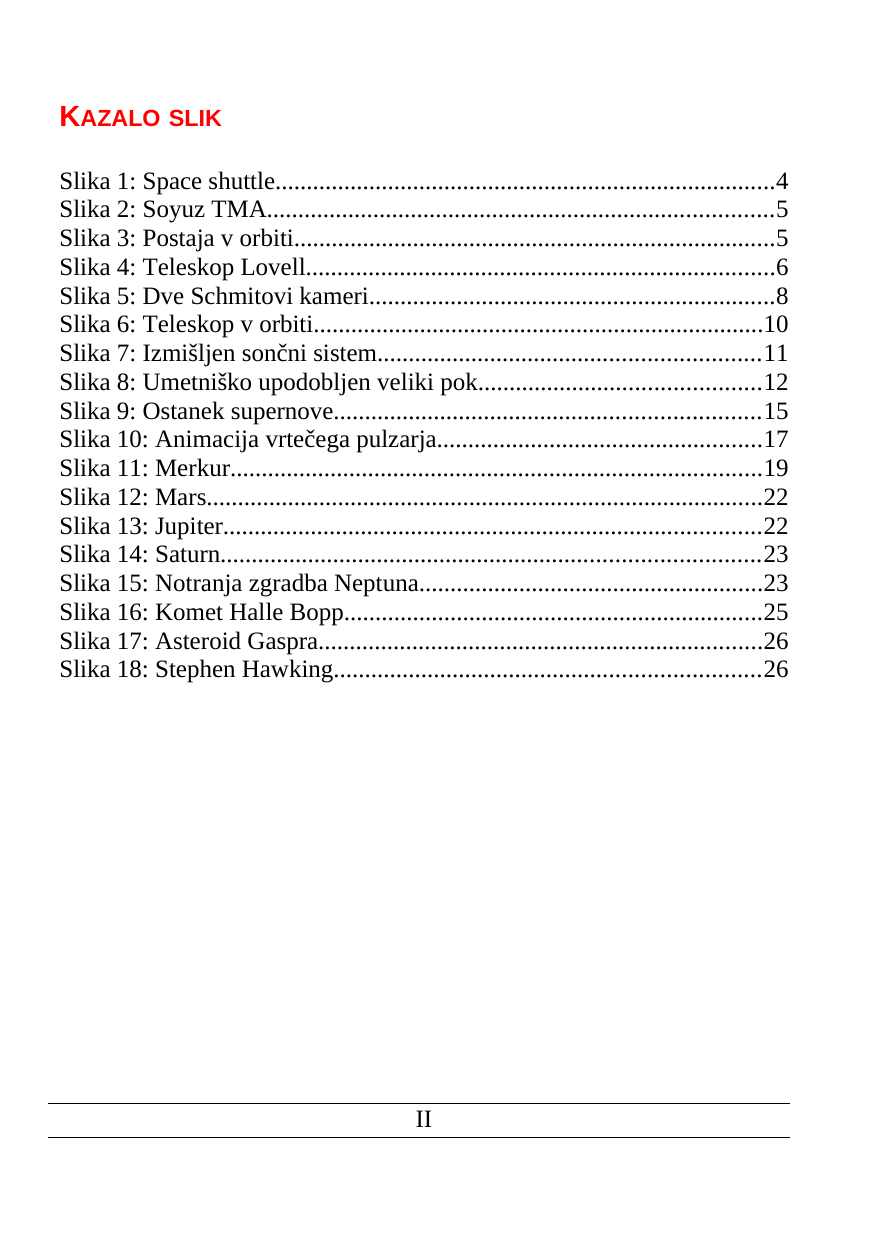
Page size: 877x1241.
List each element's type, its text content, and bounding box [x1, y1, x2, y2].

list Kazalo slik [59, 99, 788, 132]
text Slika 18: Stephen Hawking 26 [59, 654, 788, 683]
text Slika 13: Jupiter 22 [59, 511, 788, 539]
text Slika 5: Dve Schmitovi kameri 8 [59, 281, 788, 309]
text Slika 2: Soyuz TMA 5 [59, 194, 788, 223]
text Slika 17: Asteroid Gaspra 26 [59, 626, 788, 654]
text Slika 1: Space shuttle 4 [59, 166, 788, 194]
text Slika 6: Teleskop v orbiti 10 [59, 309, 788, 338]
text Slika 7: Izmišljen sončni sistem 11 [59, 338, 788, 367]
text Slika 14: Saturn 23 [59, 539, 788, 568]
text Slika 11: Merkur 19 [59, 453, 788, 482]
text Slika 9: Ostanek supernove 15 [59, 396, 788, 424]
text Slika 15: Notranja zgradba Neptuna 23 [59, 568, 788, 597]
text Slika 4: Teleskop Lovell 6 [59, 252, 788, 281]
text Slika 3: Postaja v orbiti 5 [59, 223, 788, 252]
text Slika 8: Umetniško upodobljen veliki pok 12 [59, 367, 788, 396]
text Slika 16: Komet Halle Bopp 25 [59, 597, 788, 626]
text Slika 10: Animacija vrtečega pulzarja 17 [59, 424, 788, 453]
text Slika 12: Mars 22 [59, 482, 788, 511]
